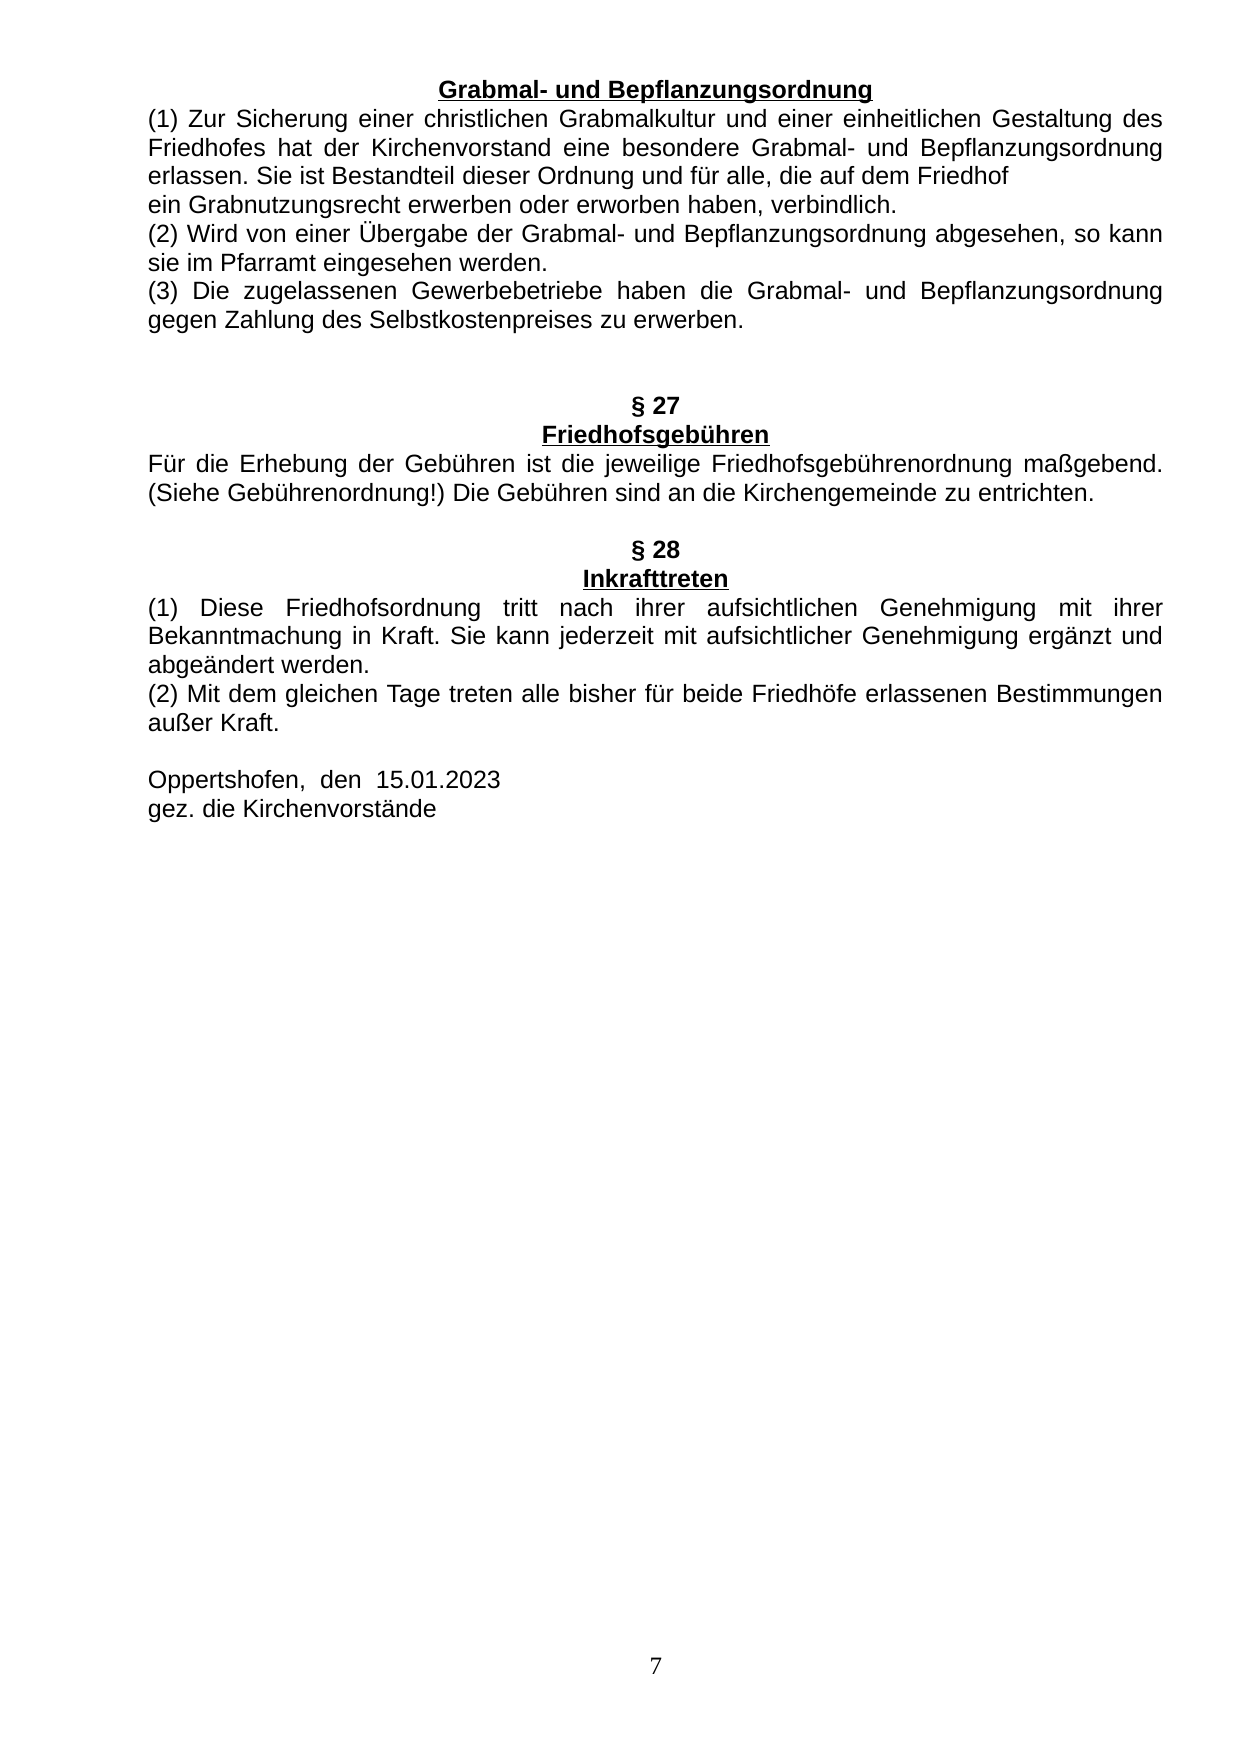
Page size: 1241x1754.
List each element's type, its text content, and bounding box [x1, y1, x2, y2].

text § 28 [148, 535, 1163, 564]
text § 27 [148, 391, 1163, 420]
text (2) Wird von einer Übergabe der Grabmal- und Bepflanzungsordnung abgesehen, so kann sie im Pfarramt eingesehen werden. [148, 219, 1163, 276]
text gez. die Kirchenvorstände [148, 794, 1163, 822]
text Friedhofsgebühren [148, 420, 1163, 449]
text Grabmal- und Bepflanzungsordnung [148, 75, 1163, 104]
text Inkrafttreten [148, 564, 1163, 592]
text (3) Die zugelassenen Gewerbebetriebe haben die Grabmal- und Bepflanzungsordnung gegen Zahlung des Selbstkostenpreises zu erwerben. [148, 276, 1163, 334]
text (2) Mit dem gleichen Tage treten alle bisher für beide Friedhöfe erlassenen Bestimmungen außer Kraft. [148, 679, 1163, 736]
text (1) Zur Sicherung einer christlichen Grabmalkultur und einer einheitlichen Gestaltung des Friedhofes hat der Kirchenvorstand eine besondere Grabmal- und Bepflanzungsordnung erlassen. Sie ist Bestandteil dieser Ordnung und für alle, die auf dem Friedhof [148, 104, 1163, 190]
text ein Grabnutzungsrecht erwerben oder erworben haben, verbindlich. [148, 190, 1163, 219]
text Oppertshofen, den 15.01.2023 [148, 765, 1163, 794]
text (1) Diese Friedhofsordnung tritt nach ihrer aufsichtlichen Genehmigung mit ihrer Bekanntmachung in Kraft. Sie kann jederzeit mit aufsichtlicher Genehmigung ergänzt und abgeändert werden. [148, 592, 1163, 679]
text Für die Erhebung der Gebühren ist die jeweilige Friedhofsgebührenordnung maßgebend. (Siehe Gebührenordnung!) Die Gebühren sind an die Kirchengemeinde zu entrichten. [148, 449, 1163, 506]
